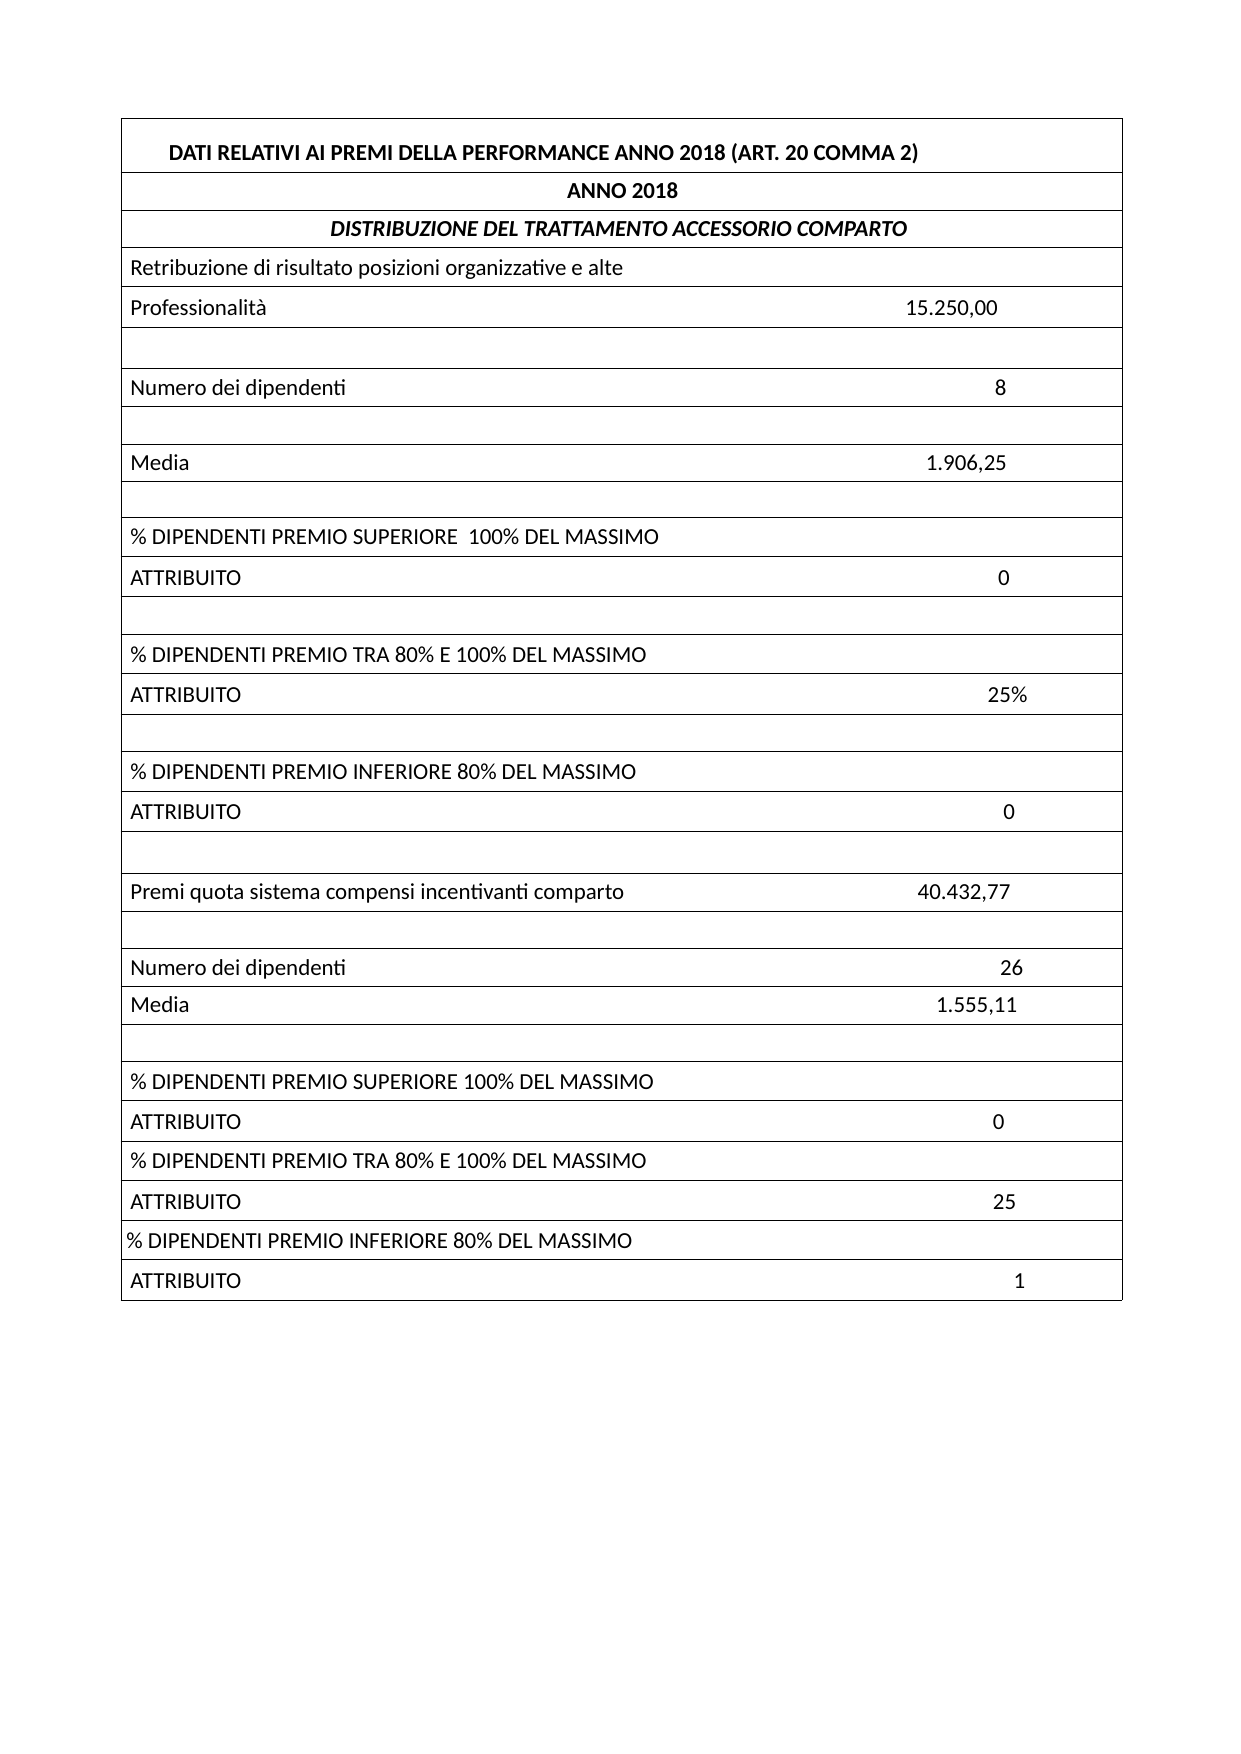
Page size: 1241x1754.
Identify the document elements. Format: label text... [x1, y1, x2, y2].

table_cell ATTRIBUITO 25 [122, 1181, 1122, 1220]
table_cell [122, 482, 1122, 517]
table_cell % DIPENDENTI PREMIO TRA 80% E 100% DEL MASSIMO [122, 635, 1122, 673]
table_cell % DIPENDENTI PREMIO TRA 80% E 100% DEL MASSIMO [122, 1142, 1122, 1180]
table_cell [122, 597, 1122, 634]
table_cell % DIPENDENTI PREMIO SUPERIORE 100% DEL MASSIMO [122, 518, 1122, 556]
table_cell Media 1.906,25 [122, 445, 1122, 481]
table_cell ATTRIBUITO 1 [122, 1260, 1122, 1299]
table_cell [122, 1025, 1122, 1061]
table_cell ATTRIBUITO 0 [122, 557, 1122, 596]
table_cell Premi quota sistema compensi incentivanti comparto 40.432,77 [122, 874, 1122, 911]
table_cell [122, 715, 1122, 751]
table_cell Media 1.555,11 [122, 987, 1122, 1023]
table_cell [122, 407, 1122, 443]
table_cell [122, 832, 1122, 872]
table_cell % DIPENDENTI PREMIO INFERIORE 80% DEL MASSIMO [122, 752, 1122, 791]
table_cell [122, 328, 1122, 368]
table_cell DISTRIBUZIONE DEL TRATTAMENTO ACCESSORIO COMPARTO [122, 211, 1122, 247]
table_cell [122, 912, 1122, 948]
table_cell Professionalità 15.250,00 [122, 287, 1122, 327]
table_cell ATTRIBUITO 25% [122, 674, 1122, 713]
table_cell Numero dei dipendenti 8 [122, 369, 1122, 406]
table_cell % DIPENDENTI PREMIO INFERIORE 80% DEL MASSIMO [122, 1221, 1122, 1259]
table_cell ANNO 2018 [122, 173, 1122, 209]
table_cell Numero dei dipendenti 26 [122, 949, 1122, 986]
table_header DATI RELATIVI AI PREMI DELLA PERFORMANCE ANNO 2018 (ART. 20 COMMA 2) [122, 119, 1122, 172]
table_cell ATTRIBUITO 0 [122, 1101, 1122, 1141]
table_cell ATTRIBUITO 0 [122, 792, 1122, 831]
table_cell % DIPENDENTI PREMIO SUPERIORE 100% DEL MASSIMO [122, 1062, 1122, 1100]
table_cell Retribuzione di risultato posizioni organizzative e alte [122, 248, 1122, 286]
